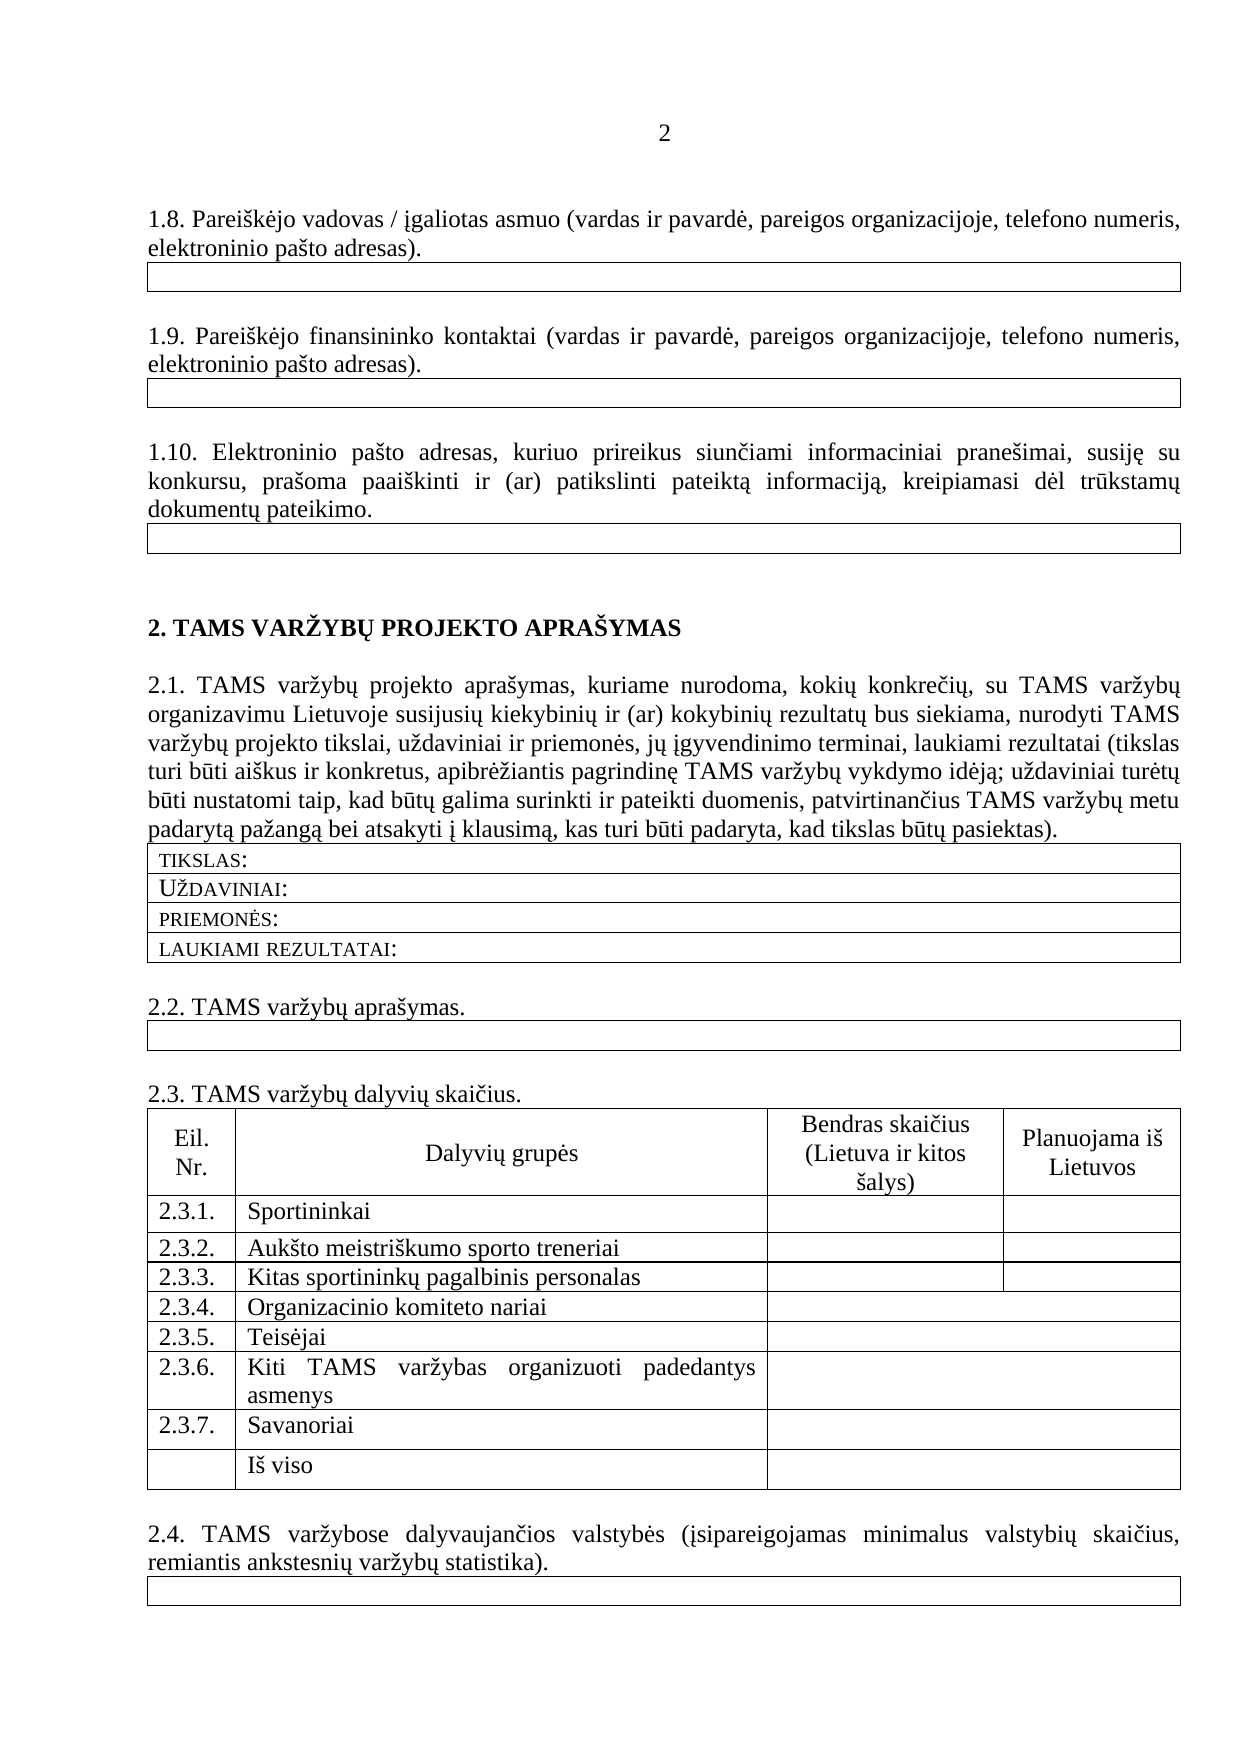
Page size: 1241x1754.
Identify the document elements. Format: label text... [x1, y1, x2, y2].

table_cell 2.3.5. [148, 1322, 235, 1351]
table_cell Iš viso [236, 1450, 767, 1489]
table_cell [768, 1233, 1003, 1261]
table_cell [1004, 1233, 1180, 1261]
table_cell laukiami rezultatai: [148, 933, 1180, 962]
text 2.4. TAMS varžybose dalyvaujančios valstybės (įsipareigojamas minimalus valstybių skaičius, remiantis ankstesnių varžybų statistika). [148, 1519, 1181, 1576]
table_header [148, 1021, 1180, 1049]
text 2.1. TAMS varžybų projekto aprašymas, kuriame nurodoma, kokių konkrečių, su TAMS varžybų organizavimu Lietuvoje susijusių kiekybinių ir (ar) kokybinių rezultatų bus siekiama, nurodyti TAMS varžybų projekto tikslai, uždaviniai ir priemonės, jų įgyvendinimo terminai, laukiami rezultatai (tikslas turi būti aiškus ir konkretus, apibrėžiantis pagrindinę TAMS varžybų vykdymo idėją; uždaviniai turėtų būti nustatomi taip, kad būtų galima surinkti ir pateikti duomenis, patvirtinančius TAMS varžybų metu padarytą pažangą bei atsakyti į klausimą, kas turi būti padaryta, kad tikslas būtų pasiektas). [148, 670, 1181, 843]
table_cell [1004, 1263, 1180, 1291]
table_cell Sportininkai [236, 1196, 767, 1232]
table_cell priemonės: [148, 903, 1180, 932]
table_cell Aukšto meistriškumo sporto treneriai [236, 1233, 767, 1261]
table_cell 2.3.7. [148, 1410, 235, 1449]
table_cell [148, 1450, 235, 1489]
text 1.10. Elektroninio pašto adresas, kuriuo prireikus siunčiami informaciniai pranešimai, susiję su konkursu, prašoma paaiškinti ir (ar) patikslinti pateiktą informaciją, kreipiamasi dėl trūkstamų dokumentų pateikimo. [148, 437, 1181, 523]
table_cell Kiti TAMS varžybas organizuoti padedantys asmenys [236, 1352, 767, 1409]
table_cell [768, 1450, 1180, 1489]
text 1.8. Pareiškėjo vadovas / įgaliotas asmuo (vardas ir pavardė, pareigos organizacijoje, telefono numeris, elektroninio pašto adresas). [148, 204, 1181, 262]
table_cell Kitas sportininkų pagalbinis personalas [236, 1263, 767, 1291]
table_header [148, 263, 1180, 291]
table_header Dalyvių grupės [236, 1109, 767, 1195]
table_header Bendras skaičius (Lietuva ir kitos šalys) [768, 1109, 1003, 1195]
text 2.3. TAMS varžybų dalyvių skaičius. [148, 1079, 1181, 1108]
table_cell Organizacinio komiteto nariai [236, 1292, 767, 1321]
table_header [148, 524, 1180, 552]
text 1.9. Pareiškėjo finansininko kontaktai (vardas ir pavardė, pareigos organizacijoje, telefono numeris, elektroninio pašto adresas). [148, 321, 1181, 378]
table_header [148, 379, 1180, 407]
table_cell 2.3.3. [148, 1263, 235, 1291]
table_cell [1004, 1196, 1180, 1232]
table_cell 2.3.4. [148, 1292, 235, 1321]
text 2.2. TAMS varžybų aprašymas. [148, 992, 1181, 1020]
table_cell 2.3.2. [148, 1233, 235, 1261]
table_header Planuojama iš Lietuvos [1004, 1109, 1180, 1195]
table_cell [768, 1292, 1180, 1321]
table_cell 2.3.1. [148, 1196, 235, 1232]
table_cell [768, 1352, 1180, 1409]
table_cell [768, 1322, 1180, 1351]
table_cell 2.3.6. [148, 1352, 235, 1409]
table_cell Teisėjai [236, 1322, 767, 1351]
table_header [148, 1577, 1180, 1605]
table_cell Uždaviniai: [148, 874, 1180, 902]
table_cell Savanoriai [236, 1410, 767, 1449]
table_cell [768, 1410, 1180, 1449]
table_cell [768, 1263, 1003, 1291]
table_header tikslas: [148, 844, 1180, 872]
text 2. TAMS VARŽYBŲ PROJEKTO APRAŠYMAS [148, 613, 1181, 641]
table_cell [768, 1196, 1003, 1232]
table_header Eil. Nr. [148, 1109, 235, 1195]
